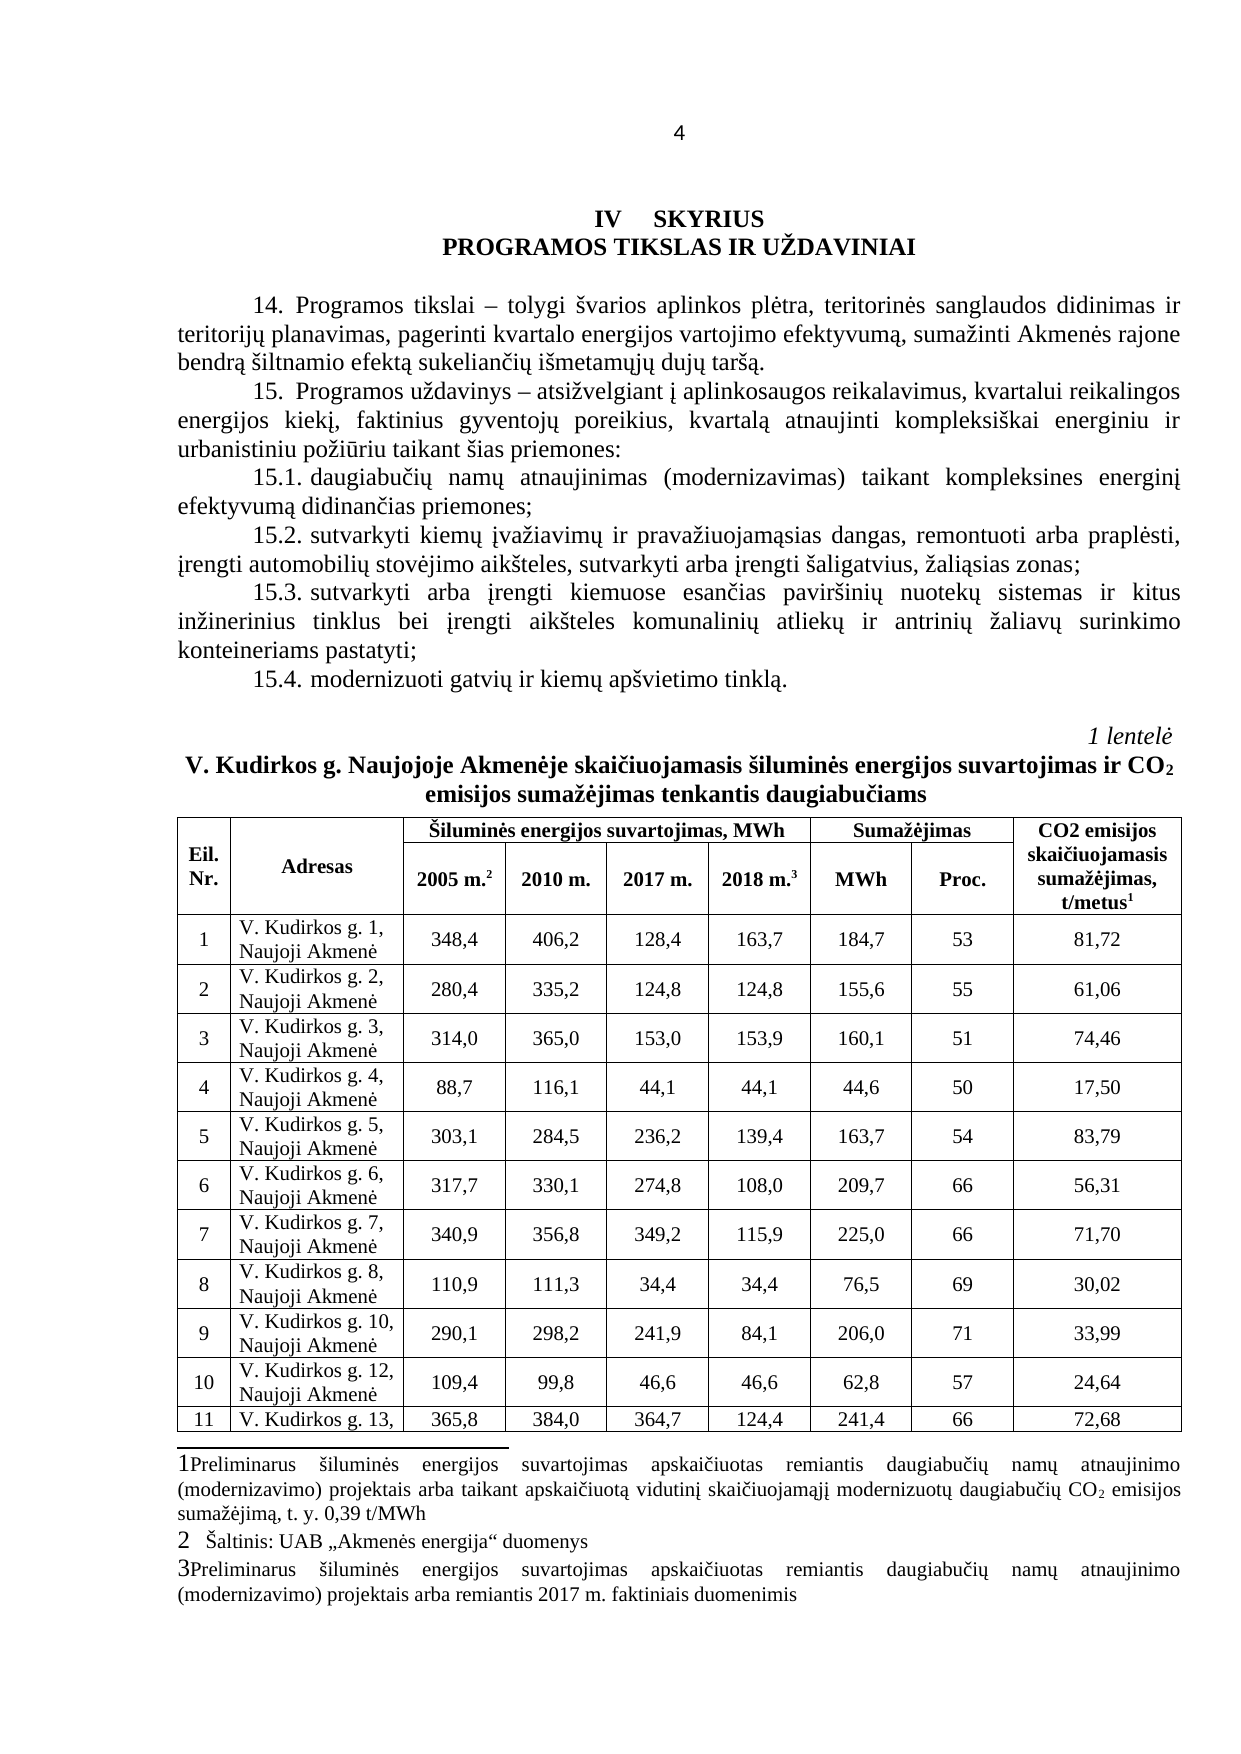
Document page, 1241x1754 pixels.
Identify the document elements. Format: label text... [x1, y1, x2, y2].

table_cell 51 [912, 1014, 1013, 1062]
table_cell 124,4 [709, 1407, 810, 1431]
table_cell 153,0 [607, 1014, 708, 1062]
table_cell V. Kudirkos g. 13, [231, 1407, 403, 1431]
table_cell 303,1 [404, 1112, 505, 1160]
table_cell 61,06 [1014, 965, 1181, 1013]
text IV SKYRIUS [177, 204, 1181, 232]
table_cell 124,8 [709, 965, 810, 1013]
table_cell 384,0 [506, 1407, 606, 1431]
table_cell MWh [811, 843, 911, 914]
table_cell 241,4 [811, 1407, 911, 1431]
table_cell 3 [178, 1014, 230, 1062]
table_cell 115,9 [709, 1210, 810, 1258]
table_cell 71,70 [1014, 1210, 1181, 1258]
table_cell 128,4 [607, 915, 708, 963]
table_cell 155,6 [811, 965, 911, 1013]
text PROGRAMOS TIKSLAS IR UŽDAVINIAI [177, 232, 1181, 261]
table_cell 2005 m. [404, 843, 505, 914]
table_cell 340,9 [404, 1210, 505, 1258]
table_cell 139,4 [709, 1112, 810, 1160]
table_cell V. Kudirkos g. 10, Naujoji Akmenė [231, 1309, 403, 1357]
table_cell 84,1 [709, 1309, 810, 1357]
table_cell 34,4 [607, 1260, 708, 1308]
table_cell 74,46 [1014, 1014, 1181, 1062]
table_cell 284,5 [506, 1112, 606, 1160]
table_cell 280,4 [404, 965, 505, 1013]
table_header CO2 emisijos skaičiuojamasis sumažėjimas, t/metus [1014, 818, 1181, 914]
table_cell V. Kudirkos g. 5, Naujoji Akmenė [231, 1112, 403, 1160]
table_cell 66 [912, 1161, 1013, 1209]
table_cell V. Kudirkos g. 1, Naujoji Akmenė [231, 915, 403, 963]
table_cell 225,0 [811, 1210, 911, 1258]
table_cell V. Kudirkos g. 6, Naujoji Akmenė [231, 1161, 403, 1209]
table_cell 349,2 [607, 1210, 708, 1258]
table_cell 206,0 [811, 1309, 911, 1357]
table_cell V. Kudirkos g. 4, Naujoji Akmenė [231, 1063, 403, 1111]
table_cell 6 [178, 1161, 230, 1209]
table_cell 356,8 [506, 1210, 606, 1258]
table_header Sumažėjimas [811, 818, 1013, 842]
table_cell 184,7 [811, 915, 911, 963]
table_cell 30,02 [1014, 1260, 1181, 1308]
table_cell 66 [912, 1210, 1013, 1258]
table_cell 44,6 [811, 1063, 911, 1111]
table_cell 57 [912, 1358, 1013, 1406]
table_cell 4 [178, 1063, 230, 1111]
table_cell 69 [912, 1260, 1013, 1308]
text 15.2. sutvarkyti kiemų įvažiavimų ir pravažiuojamąsias dangas, remontuoti arba praplėsti, įrengti automobilių stovėjimo aikšteles, sutvarkyti arba įrengti šaligatvius, žaliąsias zonas; [177, 520, 1181, 577]
table_cell 298,2 [506, 1309, 606, 1357]
table_cell 81,72 [1014, 915, 1181, 963]
table_cell 348,4 [404, 915, 505, 963]
table_cell 330,1 [506, 1161, 606, 1209]
table_cell 241,9 [607, 1309, 708, 1357]
table_cell 274,8 [607, 1161, 708, 1209]
table_cell 55 [912, 965, 1013, 1013]
table_cell 7 [178, 1210, 230, 1258]
table_cell 314,0 [404, 1014, 505, 1062]
table_cell 124,8 [607, 965, 708, 1013]
table_cell 236,2 [607, 1112, 708, 1160]
table_header Šiluminės energijos suvartojimas, MWh [404, 818, 810, 842]
table_cell 108,0 [709, 1161, 810, 1209]
table_cell 2018 m. [709, 843, 810, 914]
table_cell 365,0 [506, 1014, 606, 1062]
table_cell 53 [912, 915, 1013, 963]
table_cell V. Kudirkos g. 3, Naujoji Akmenė [231, 1014, 403, 1062]
table_cell 66 [912, 1407, 1013, 1431]
table_cell 11 [178, 1407, 230, 1431]
table_cell 46,6 [709, 1358, 810, 1406]
table_cell 160,1 [811, 1014, 911, 1062]
table_cell 335,2 [506, 965, 606, 1013]
table_cell 1 [178, 915, 230, 963]
table_cell 9 [178, 1309, 230, 1357]
text 15. Programos uždavinys – atsižvelgiant į aplinkosaugos reikalavimus, kvartalui reikalingos energijos kiekį, faktinius gyventojų poreikius, kvartalą atnaujinti kompleksiškai energiniu ir urbanistiniu požiūriu taikant šias priemones: [177, 376, 1181, 462]
table_cell 50 [912, 1063, 1013, 1111]
text 15.4. modernizuoti gatvių ir kiemų apšvietimo tinklą. [177, 664, 1181, 692]
table_cell 46,6 [607, 1358, 708, 1406]
table_cell 365,8 [404, 1407, 505, 1431]
table_cell 83,79 [1014, 1112, 1181, 1160]
table_cell 110,9 [404, 1260, 505, 1308]
table_cell Proc. [912, 843, 1013, 914]
table_cell 109,4 [404, 1358, 505, 1406]
text 14. Programos tikslai – tolygi švarios aplinkos plėtra, teritorinės sanglaudos didinimas ir teritorijų planavimas, pagerinti kvartalo energijos vartojimo efektyvumą, sumažinti Akmenės rajone bendrą šiltnamio efektą sukeliančių išmetamųjų dujų taršą. [177, 290, 1181, 376]
table_header Eil. Nr. [178, 818, 230, 914]
table_cell 317,7 [404, 1161, 505, 1209]
table_cell 111,3 [506, 1260, 606, 1308]
text 15.3. sutvarkyti arba įrengti kiemuose esančias paviršinių nuotekų sistemas ir kitus inžinerinius tinklus bei įrengti aikšteles komunalinių atliekų ir antrinių žaliavų surinkimo konteineriams pastatyti; [177, 577, 1181, 664]
table_cell 44,1 [709, 1063, 810, 1111]
table_cell V. Kudirkos g. 12, Naujoji Akmenė [231, 1358, 403, 1406]
table_cell 17,50 [1014, 1063, 1181, 1111]
table_cell 2 [178, 965, 230, 1013]
text 1 lentelė [177, 721, 1181, 750]
table_cell 34,4 [709, 1260, 810, 1308]
text 15.1. daugiabučių namų atnaujinimas (modernizavimas) taikant kompleksines energinį efektyvumą didinančias priemones; [177, 462, 1181, 520]
text V. Kudirkos g. Naujojoje Akmenėje skaičiuojamasis šiluminės energijos suvartojimas ir CO2 emisijos sumažėjimas tenkantis daugiabučiams [177, 750, 1181, 807]
table_cell 8 [178, 1260, 230, 1308]
table_cell 163,7 [811, 1112, 911, 1160]
table_cell 2010 m. [506, 843, 606, 914]
table_cell 76,5 [811, 1260, 911, 1308]
table_cell 116,1 [506, 1063, 606, 1111]
table_cell 62,8 [811, 1358, 911, 1406]
table_cell V. Kudirkos g. 7, Naujoji Akmenė [231, 1210, 403, 1258]
table_cell 209,7 [811, 1161, 911, 1209]
table_cell 72,68 [1014, 1407, 1181, 1431]
table_cell V. Kudirkos g. 8, Naujoji Akmenė [231, 1260, 403, 1308]
table_cell 88,7 [404, 1063, 505, 1111]
table_cell 24,64 [1014, 1358, 1181, 1406]
table_cell 163,7 [709, 915, 810, 963]
table_cell 71 [912, 1309, 1013, 1357]
table_cell V. Kudirkos g. 2, Naujoji Akmenė [231, 965, 403, 1013]
table_cell 153,9 [709, 1014, 810, 1062]
table_cell 56,31 [1014, 1161, 1181, 1209]
table_cell 33,99 [1014, 1309, 1181, 1357]
table_cell 44,1 [607, 1063, 708, 1111]
table_cell 99,8 [506, 1358, 606, 1406]
table_cell 364,7 [607, 1407, 708, 1431]
table_cell 10 [178, 1358, 230, 1406]
table_cell 2017 m. [607, 843, 708, 914]
table_cell 54 [912, 1112, 1013, 1160]
table_cell 406,2 [506, 915, 606, 963]
table_header Adresas [231, 818, 403, 914]
table_cell 5 [178, 1112, 230, 1160]
table_cell 290,1 [404, 1309, 505, 1357]
